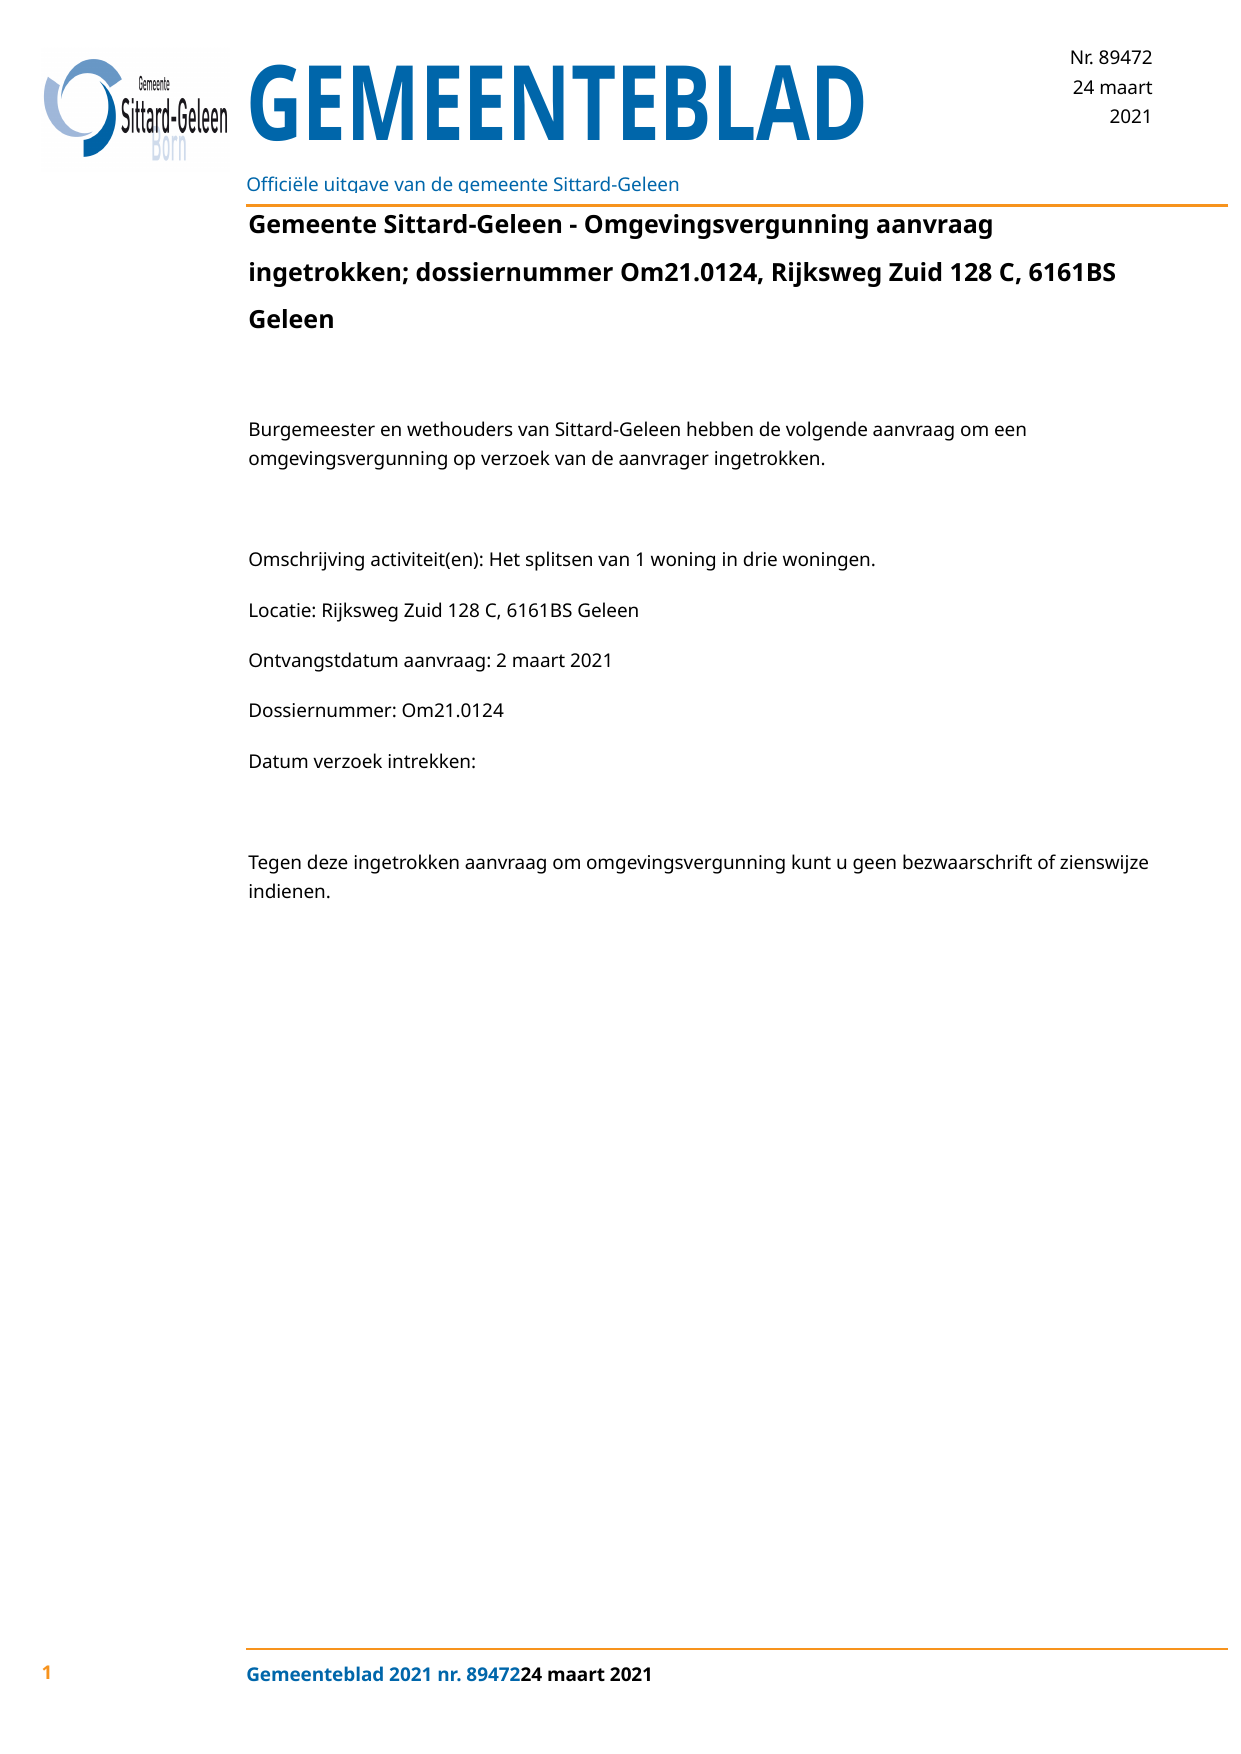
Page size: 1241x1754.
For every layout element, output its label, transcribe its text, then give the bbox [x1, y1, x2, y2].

text Ontvangstdatum aanvraag: 2 maart 2021 [248, 647, 1152, 673]
text Burgemeester en wethouders van Sittard-Geleen hebben de volgende aanvraag om een omgevingsvergunning op verzoek van de aanvrager ingetrokken. [248, 416, 1152, 471]
text Locatie: Rijksweg Zuid 128 C, 6161BS Geleen [248, 597, 1152, 622]
text Dossiernummer: Om21.0124 [248, 698, 1152, 723]
picture [41, 47, 231, 172]
text Gemeente Sittard-Geleen - Omgevingsvergunning aanvraag ingetrokken; dossiernummer Om21.0124, Rijksweg Zuid 128 C, 6161BS Geleen [248, 207, 1152, 336]
text Omschrijving activiteit(en): Het splitsen van 1 woning in drie woningen. [248, 546, 1152, 572]
text Datum verzoek intrekken: [248, 748, 1152, 774]
text Tegen deze ingetrokken aanvraag om omgevingsvergunning kunt u geen bezwaarschrift of zienswijze indienen. [248, 849, 1152, 904]
